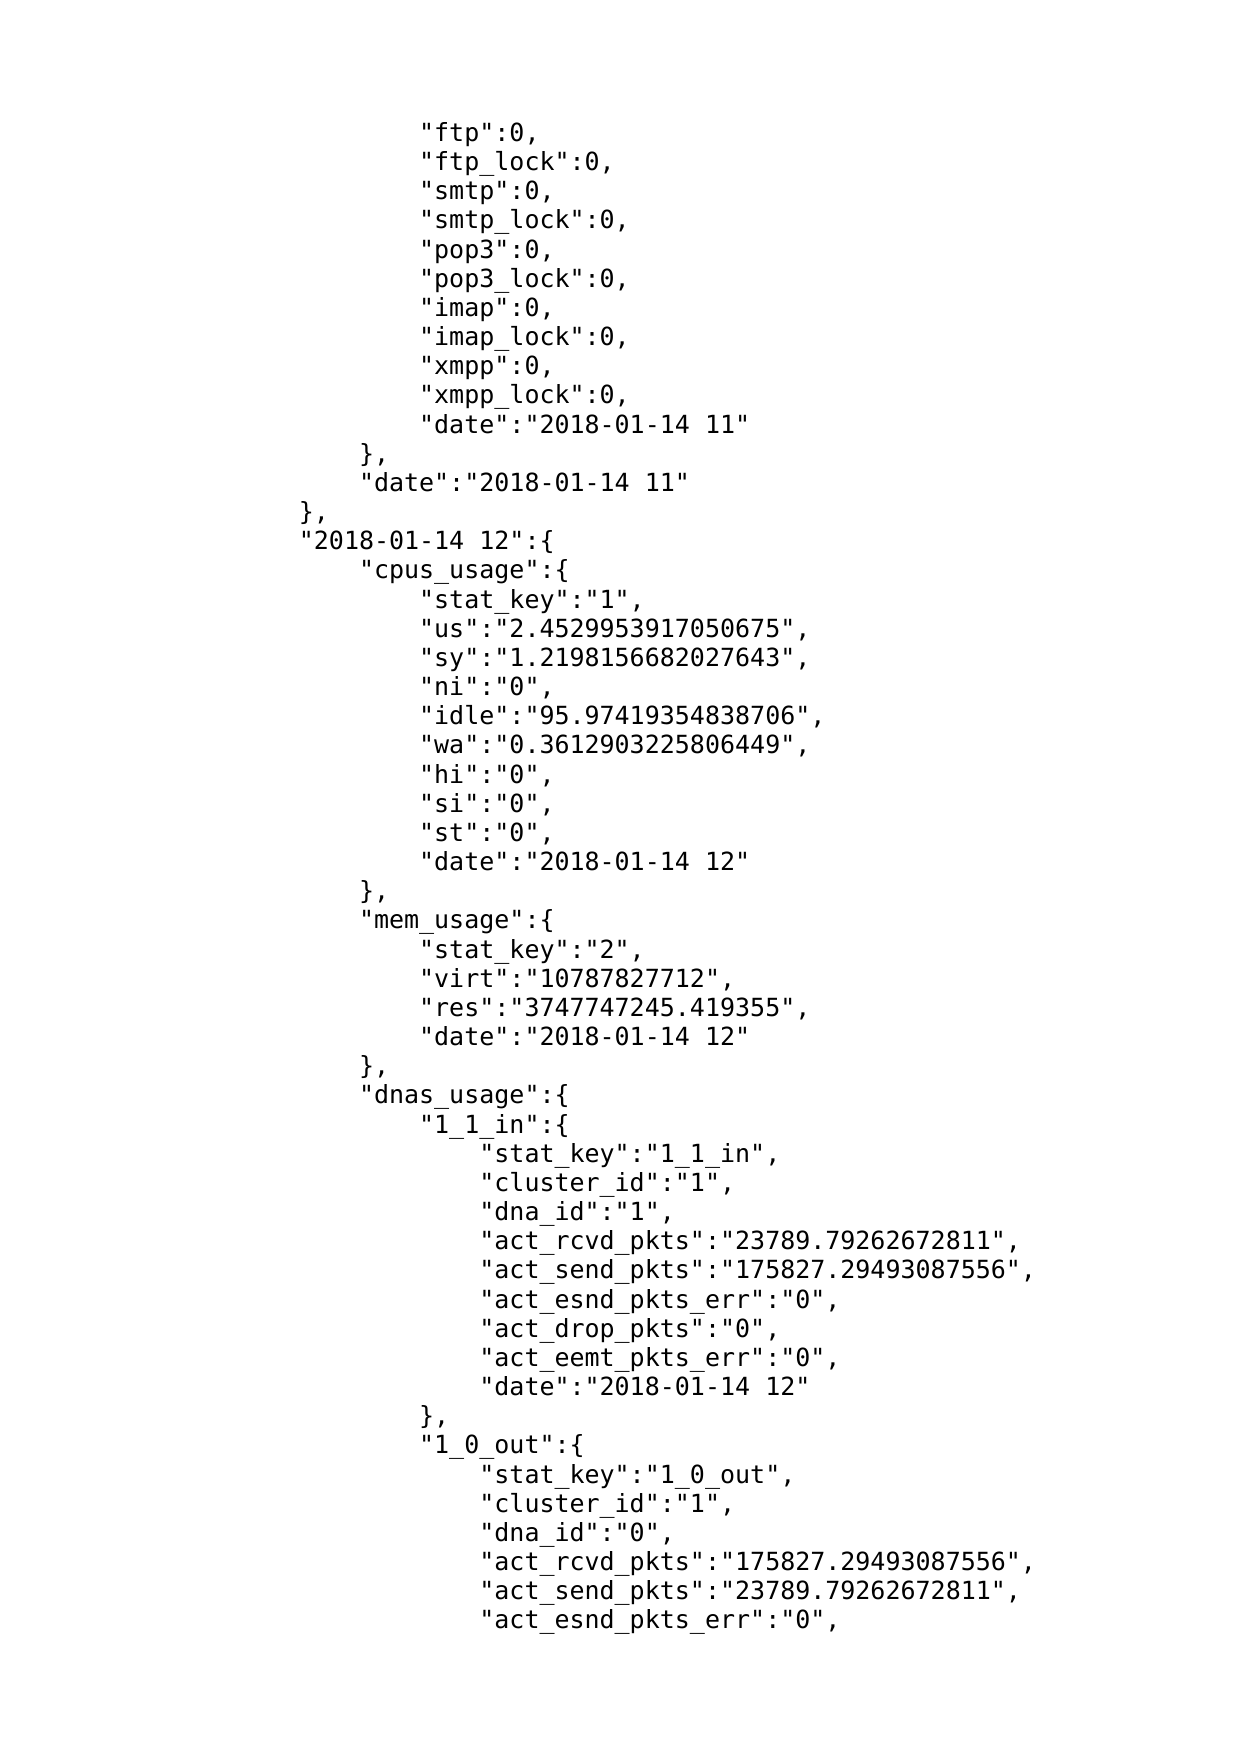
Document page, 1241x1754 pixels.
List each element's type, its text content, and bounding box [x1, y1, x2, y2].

text "ftp":0, "ftp_lock":0, "smtp":0, "smtp_lock":0, "pop3":0, "pop3_lock":0, "imap":0, "imap_lock":0, "xmpp":0, "xmpp_lock":0, "date":"2018-01-14 11" }, "date":"2018-01-14 11" }, "2018-01-14 12":{ "cpus_usage":{ "stat_key":"1", "us":"2.4529953917050675", "sy":"1.2198156682027643", "ni":"0", "idle":"95.97419354838706", "wa":"0.3612903225806449", "hi":"0", "si":"0", "st":"0", "date":"2018-01-14 12" }, "mem_usage":{ "stat_key":"2", "virt":"10787827712", "res":"3747747245.419355", "date":"2018-01-14 12" }, "dnas_usage":{ "1_1_in":{ "stat_key":"1_1_in", "cluster_id":"1", "dna_id":"1", "act_rcvd_pkts":"23789.79262672811", "act_send_pkts":"175827.29493087556", "act_esnd_pkts_err":"0", "act_drop_pkts":"0", "act_eemt_pkts_err":"0", "date":"2018-01-14 12" }, "1_0_out":{ "stat_key":"1_0_out", "cluster_id":"1", "dna_id":"0", "act_rcvd_pkts":"175827.29493087556", "act_send_pkts":"23789.79262672811", "act_esnd_pkts_err":"0", [118, 118, 1122, 1635]
